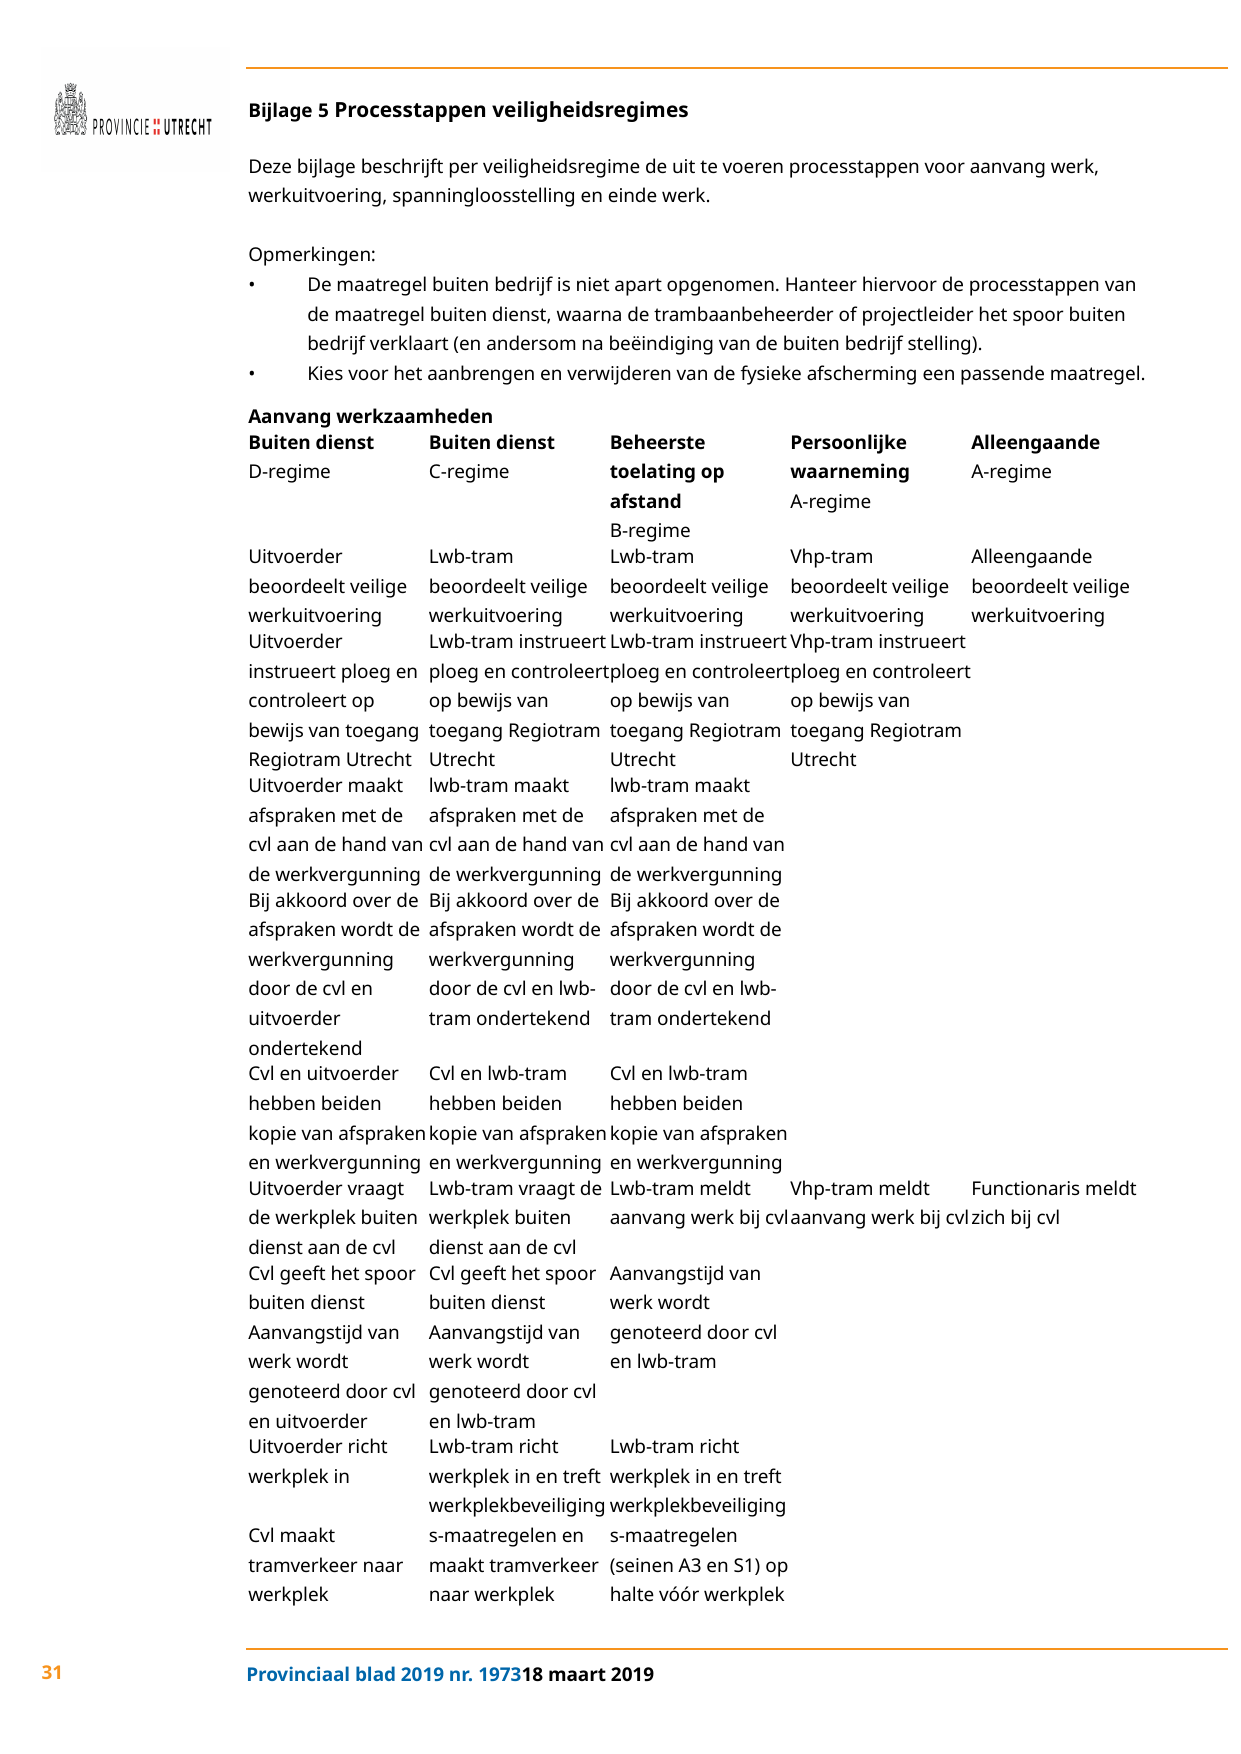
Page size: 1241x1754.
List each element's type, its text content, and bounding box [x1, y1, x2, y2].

table_cell Vhp-tram beoordeelt veilige werkuitvoering [790, 544, 971, 628]
table_header Beheerste toelating op afstand B-regime [610, 429, 790, 543]
table_cell lwb-tram maakt afspraken met de cvl aan de hand van de werkvergunning [429, 773, 609, 887]
table_cell Vhp-tram instrueert ploeg en controleert op bewijs van toegang Regiotram Utrecht [790, 628, 971, 772]
table_cell Bij akkoord over de afspraken wordt de werkvergunning door de cvl en lwb-tram ondertekend [610, 887, 790, 1061]
table_cell [790, 1061, 971, 1175]
table_cell Aanvangstijd van werk wordt genoteerd door cvl en lwb-tram [610, 1260, 790, 1433]
table_cell [971, 1434, 1152, 1607]
table_header Buiten dienst C-regime [429, 429, 609, 543]
list De maatregel buiten bedrijf is niet apart opgenomen. Hanteer hiervoor de processtappen van de maatregel buiten dienst, waarna de trambaanbeheerder of projectleider het spoor buiten bedrijf verklaart (en andersom na beëindiging van de buiten bedrijf stelling). [248, 271, 1152, 356]
table_cell Cvl geeft het spoor buiten dienst Aanvangstijd van werk wordt genoteerd door cvl en lwb-tram [429, 1260, 609, 1433]
table_cell [790, 1260, 971, 1433]
table_cell [971, 628, 1152, 772]
table_cell Uitvoerder vraagt de werkplek buiten dienst aan de cvl [248, 1175, 429, 1260]
table_cell Lwb-tram vraagt de werkplek buiten dienst aan de cvl [429, 1175, 609, 1260]
text Aanvang werkzaamheden [248, 403, 1152, 429]
table_cell [790, 1434, 971, 1607]
table_cell Bij akkoord over de afspraken wordt de werkvergunning door de cvl en lwb-tram ondertekend [429, 887, 609, 1061]
table_cell [971, 773, 1152, 887]
table_cell Lwb-tram instrueert ploeg en controleert op bewijs van toegang Regiotram Utrecht [429, 628, 609, 772]
table_cell lwb-tram maakt afspraken met de cvl aan de hand van de werkvergunning [610, 773, 790, 887]
table_header Persoonlijke waarneming A-regime [790, 429, 971, 543]
table_cell Lwb-tram instrueert ploeg en controleert op bewijs van toegang Regiotram Utrecht [610, 628, 790, 772]
list Kies voor het aanbrengen en verwijderen van de fysieke afscherming een passende maatregel. [248, 360, 1152, 386]
table_cell Bij akkoord over de afspraken wordt de werkvergunning door de cvl en uitvoerder ondertekend [248, 887, 429, 1061]
table_cell Uitvoerder instrueert ploeg en controleert op bewijs van toegang Regiotram Utrecht [248, 628, 429, 772]
table_cell Lwb-tram richt werkplek in en treft werkplekbeveiligings-maatregelen en maakt tramverkeer naar werkplek [429, 1434, 609, 1607]
table_cell Lwb-tram beoordeelt veilige werkuitvoering [429, 544, 609, 628]
table_cell Uitvoerder richt werkplek in Cvl maakt tramverkeer naar werkplek [248, 1434, 429, 1607]
text Bijlage 5 Processtappen veiligheidsregimes [248, 95, 1152, 123]
table_cell Uitvoerder maakt afspraken met de cvl aan de hand van de werkvergunning [248, 773, 429, 887]
table_cell Cvl en uitvoerder hebben beiden kopie van afspraken en werkvergunning [248, 1061, 429, 1175]
picture [41, 47, 231, 172]
table_cell Uitvoerder beoordeelt veilige werkuitvoering [248, 544, 429, 628]
table_header Alleengaande A-regime [971, 429, 1152, 543]
table_cell Lwb-tram beoordeelt veilige werkuitvoering [610, 544, 790, 628]
table_cell Cvl en lwb-tram hebben beiden kopie van afspraken en werkvergunning [429, 1061, 609, 1175]
table_header Buiten dienst D-regime [248, 429, 429, 543]
table_cell Alleengaande beoordeelt veilige werkuitvoering [971, 544, 1152, 628]
table_cell Vhp-tram meldt aanvang werk bij cvl [790, 1175, 971, 1260]
table_cell Lwb-tram meldt aanvang werk bij cvl [610, 1175, 790, 1260]
table_cell [971, 887, 1152, 1061]
table_cell Cvl geeft het spoor buiten dienst Aanvangstijd van werk wordt genoteerd door cvl en uitvoerder [248, 1260, 429, 1433]
table_cell [971, 1260, 1152, 1433]
table_cell Cvl en lwb-tram hebben beiden kopie van afspraken en werkvergunning [610, 1061, 790, 1175]
table_cell [790, 773, 971, 887]
table_cell [971, 1061, 1152, 1175]
table_cell Functionaris meldt zich bij cvl [971, 1175, 1152, 1260]
text Deze bijlage beschrijft per veiligheidsregime de uit te voeren processtappen voor aanvang werk, werkuitvoering, spanningloosstelling en einde werk. [248, 153, 1152, 208]
text Opmerkingen: [248, 242, 1152, 267]
table_cell [790, 887, 971, 1061]
table_cell Lwb-tram richt werkplek in en treft werkplekbeveiligings-maatregelen (seinen A3 en S1) op halte vóór werkplek [610, 1434, 790, 1607]
